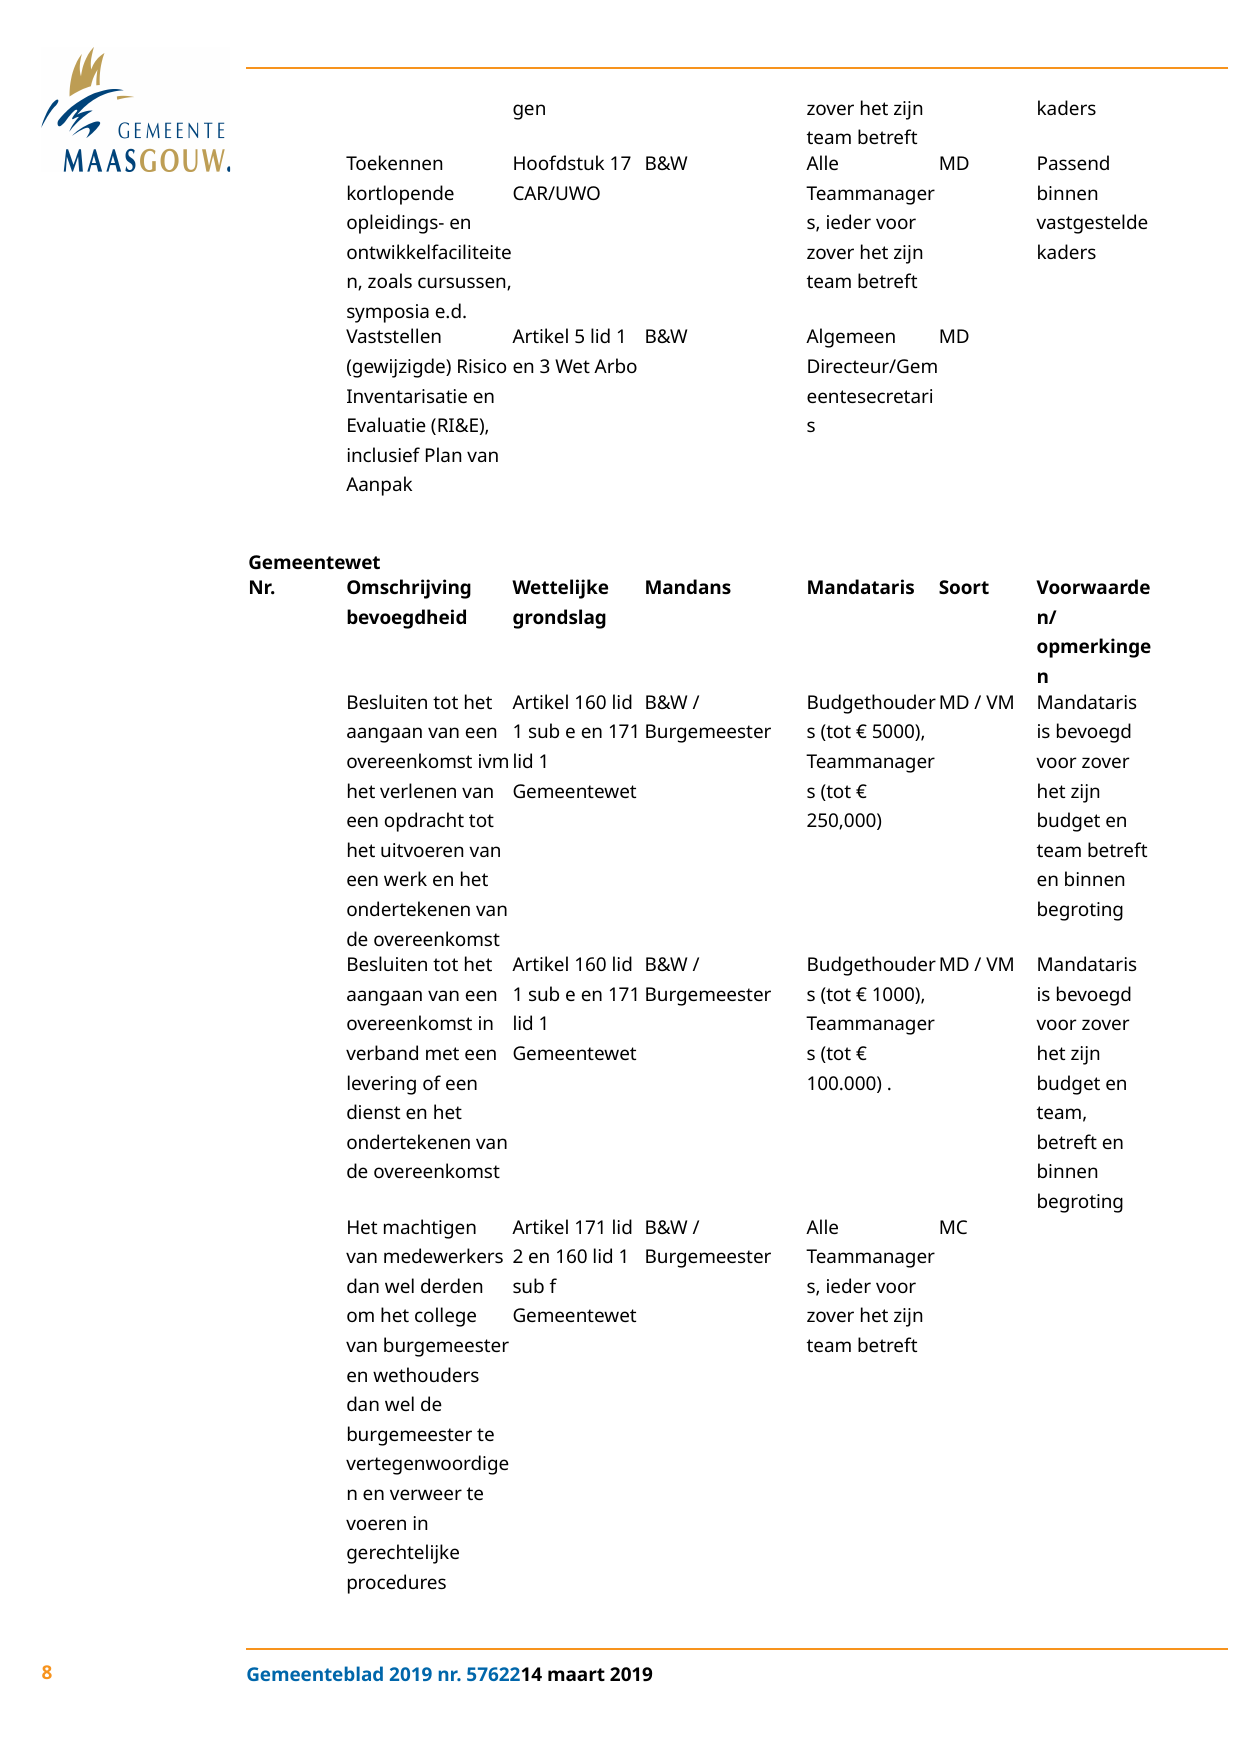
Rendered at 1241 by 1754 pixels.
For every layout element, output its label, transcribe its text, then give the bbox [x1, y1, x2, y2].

table_cell [248, 1214, 346, 1594]
table_cell MD / VM [939, 951, 1036, 1214]
table_cell [346, 523, 512, 549]
table_cell Budgethouders (tot € 5000), Teammanagers (tot € 250,000) [806, 689, 938, 951]
table_cell [806, 549, 938, 574]
table_cell Vaststellen (gewijzigde) Risico Inventarisatie en Evaluatie (RI&E), inclusief Plan van Aanpak [346, 324, 512, 497]
table_cell MC [939, 1214, 1036, 1594]
table_cell Het machtigen van medewerkers dan wel derden om het college van burgemeester en wethouders dan wel de burgemeester te vertegenwoordigen en verweer te voeren in gerechtelijke procedures [346, 1214, 512, 1594]
table_cell Artikel 171 lid 2 en 160 lid 1 sub f Gemeentewet [512, 1214, 644, 1594]
table_cell Gemeentewet [248, 549, 512, 574]
table_cell Soort [939, 575, 1036, 689]
table_cell B&W / Burgemeester [644, 1214, 806, 1594]
table_cell Besluiten tot het aangaan van een overeenkomst in verband met een levering of een dienst en het ondertekenen van de overeenkomst [346, 951, 512, 1214]
table_cell Mandataris [806, 575, 938, 689]
table_cell Besluiten tot het aangaan van een overeenkomst ivm het verlenen van een opdracht tot het uitvoeren van een werk en het ondertekenen van de overeenkomst [346, 689, 512, 951]
picture [41, 47, 231, 172]
table_cell B&W / Burgemeester [644, 951, 806, 1214]
table_cell Voorwaarden/opmerkingen [1036, 575, 1152, 689]
table_cell [248, 95, 346, 150]
table_cell [644, 523, 806, 549]
table_cell MD / VM [939, 689, 1036, 951]
table_cell gen [512, 95, 644, 150]
table_cell [512, 498, 644, 523]
table_cell Artikel 160 lid 1 sub e en 171 lid 1 Gemeentewet [512, 951, 644, 1214]
table_cell [1036, 1214, 1152, 1594]
table_cell zover het zijn team betreft [806, 95, 938, 150]
table_cell [644, 95, 806, 150]
table_cell Budgethouders (tot € 1000), Teammanagers (tot € 100.000) . [806, 951, 938, 1214]
table_cell [248, 150, 346, 324]
table_cell [248, 324, 346, 497]
table_cell MD [939, 150, 1036, 324]
table_cell [248, 523, 346, 549]
table_cell Toekennen kortlopende opleidings- en ontwikkelfaciliteiten, zoals cursussen, symposia e.d. [346, 150, 512, 324]
table_cell [248, 951, 346, 1214]
table_cell [512, 523, 644, 549]
table_cell [939, 95, 1036, 150]
table_cell [806, 523, 938, 549]
table_cell [1036, 324, 1152, 497]
table_cell Passend binnen vastgestelde kaders [1036, 150, 1152, 324]
table_cell [1036, 523, 1152, 549]
table_cell B&W [644, 324, 806, 497]
table_cell [248, 689, 346, 951]
table_cell [644, 549, 806, 574]
table_cell Omschrijving bevoegdheid [346, 575, 512, 689]
table_cell Alle Teammanagers, ieder voor zover het zijn team betreft [806, 1214, 938, 1594]
table_cell Mandans [644, 575, 806, 689]
table_cell Artikel 160 lid 1 sub e en 171 lid 1 Gemeentewet [512, 689, 644, 951]
table_cell Mandataris is bevoegd voor zover het zijn budget en team, betreft en binnen begroting [1036, 951, 1152, 1214]
table_cell B&W / Burgemeester [644, 689, 806, 951]
table_cell Artikel 5 lid 1 en 3 Wet Arbo [512, 324, 644, 497]
table_cell kaders [1036, 95, 1152, 150]
table_cell [1036, 549, 1152, 574]
table_cell Mandataris is bevoegd voor zover het zijn budget en team betreft en binnen begroting [1036, 689, 1152, 951]
table_cell Alle Teammanagers, ieder voor zover het zijn team betreft [806, 150, 938, 324]
table_cell [644, 498, 806, 523]
table_cell [346, 95, 512, 150]
table_cell [939, 549, 1036, 574]
table_cell [346, 498, 512, 523]
table_cell B&W [644, 150, 806, 324]
table_cell [939, 498, 1036, 523]
table_cell Nr. [248, 575, 346, 689]
table_cell [939, 523, 1036, 549]
table_cell [512, 549, 644, 574]
table_cell [806, 498, 938, 523]
table_cell [1036, 498, 1152, 523]
table_cell MD [939, 324, 1036, 497]
table_cell Wettelijke grondslag [512, 575, 644, 689]
table_cell Hoofdstuk 17 CAR/UWO [512, 150, 644, 324]
table_cell [248, 498, 346, 523]
table_cell Algemeen Directeur/Gemeentesecretaris [806, 324, 938, 497]
